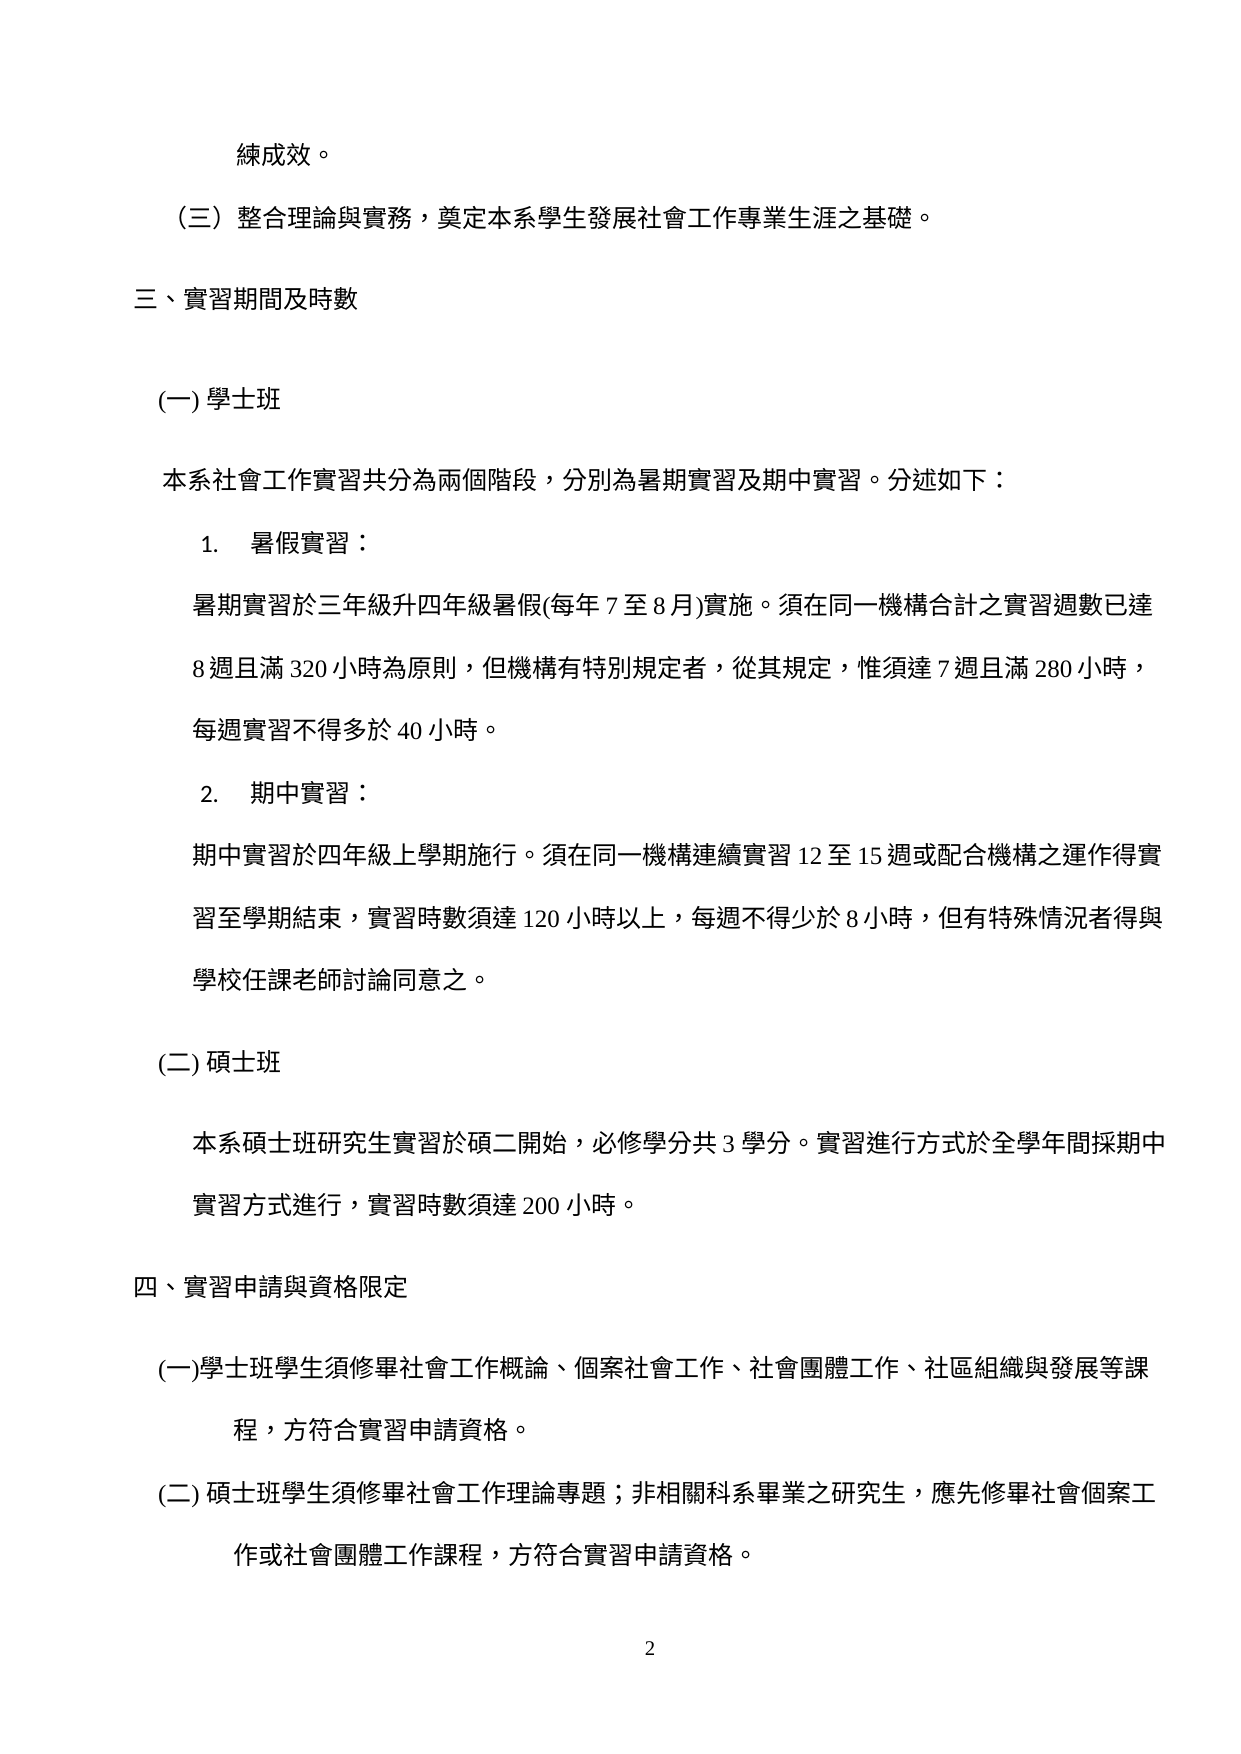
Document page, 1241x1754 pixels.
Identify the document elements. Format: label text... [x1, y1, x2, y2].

text (二) 碩士班 [158, 1018, 1167, 1081]
text 練成效。 [162, 112, 1167, 175]
text （三）整合理論與實務，奠定本系學生發展社會工作專業生涯之基礎。 [162, 175, 1167, 237]
text 三、實習期間及時數 [133, 256, 1167, 318]
text 本系碩士班研究生實習於碩二開始，必修學分共3 學分。實習進行方式於全學年間採期中實習方式進行，實習時數須達200 小時。 [192, 1100, 1167, 1225]
list 期中實習： [200, 750, 1167, 812]
text 暑期實習於三年級升四年級暑假(每年7至8月)實施。須在同一機構合計之實習週數已達8週且滿320小時為原則，但機構有特別規定者，從其規定，惟須達7週且滿280小時，每週實習不得多於40 小時。 [192, 562, 1167, 750]
text 期中實習於四年級上學期施行。須在同一機構連續實習12至15週或配合機構之運作得實習至學期結束，實習時數須達120 小時以上，每週不得少於8小時，但有特殊情況者得與學校任課老師討論同意之。 [192, 812, 1167, 1000]
text 本系社會工作實習共分為兩個階段，分別為暑期實習及期中實習。分述如下： [162, 437, 1167, 500]
text (一)學士班學生須修畢社會工作概論、個案社會工作、社會團體工作、社區組織與發展等課程，方符合實習申請資格。 [158, 1325, 1167, 1450]
text (一) 學士班 [158, 356, 1167, 418]
text (二) 碩士班學生須修畢社會工作理論專題；非相關科系畢業之研究生，應先修畢社會個案工作或社會團體工作課程，方符合實習申請資格。 [158, 1450, 1167, 1575]
text 四、實習申請與資格限定 [133, 1243, 1167, 1306]
list 暑假實習： [200, 500, 1167, 562]
